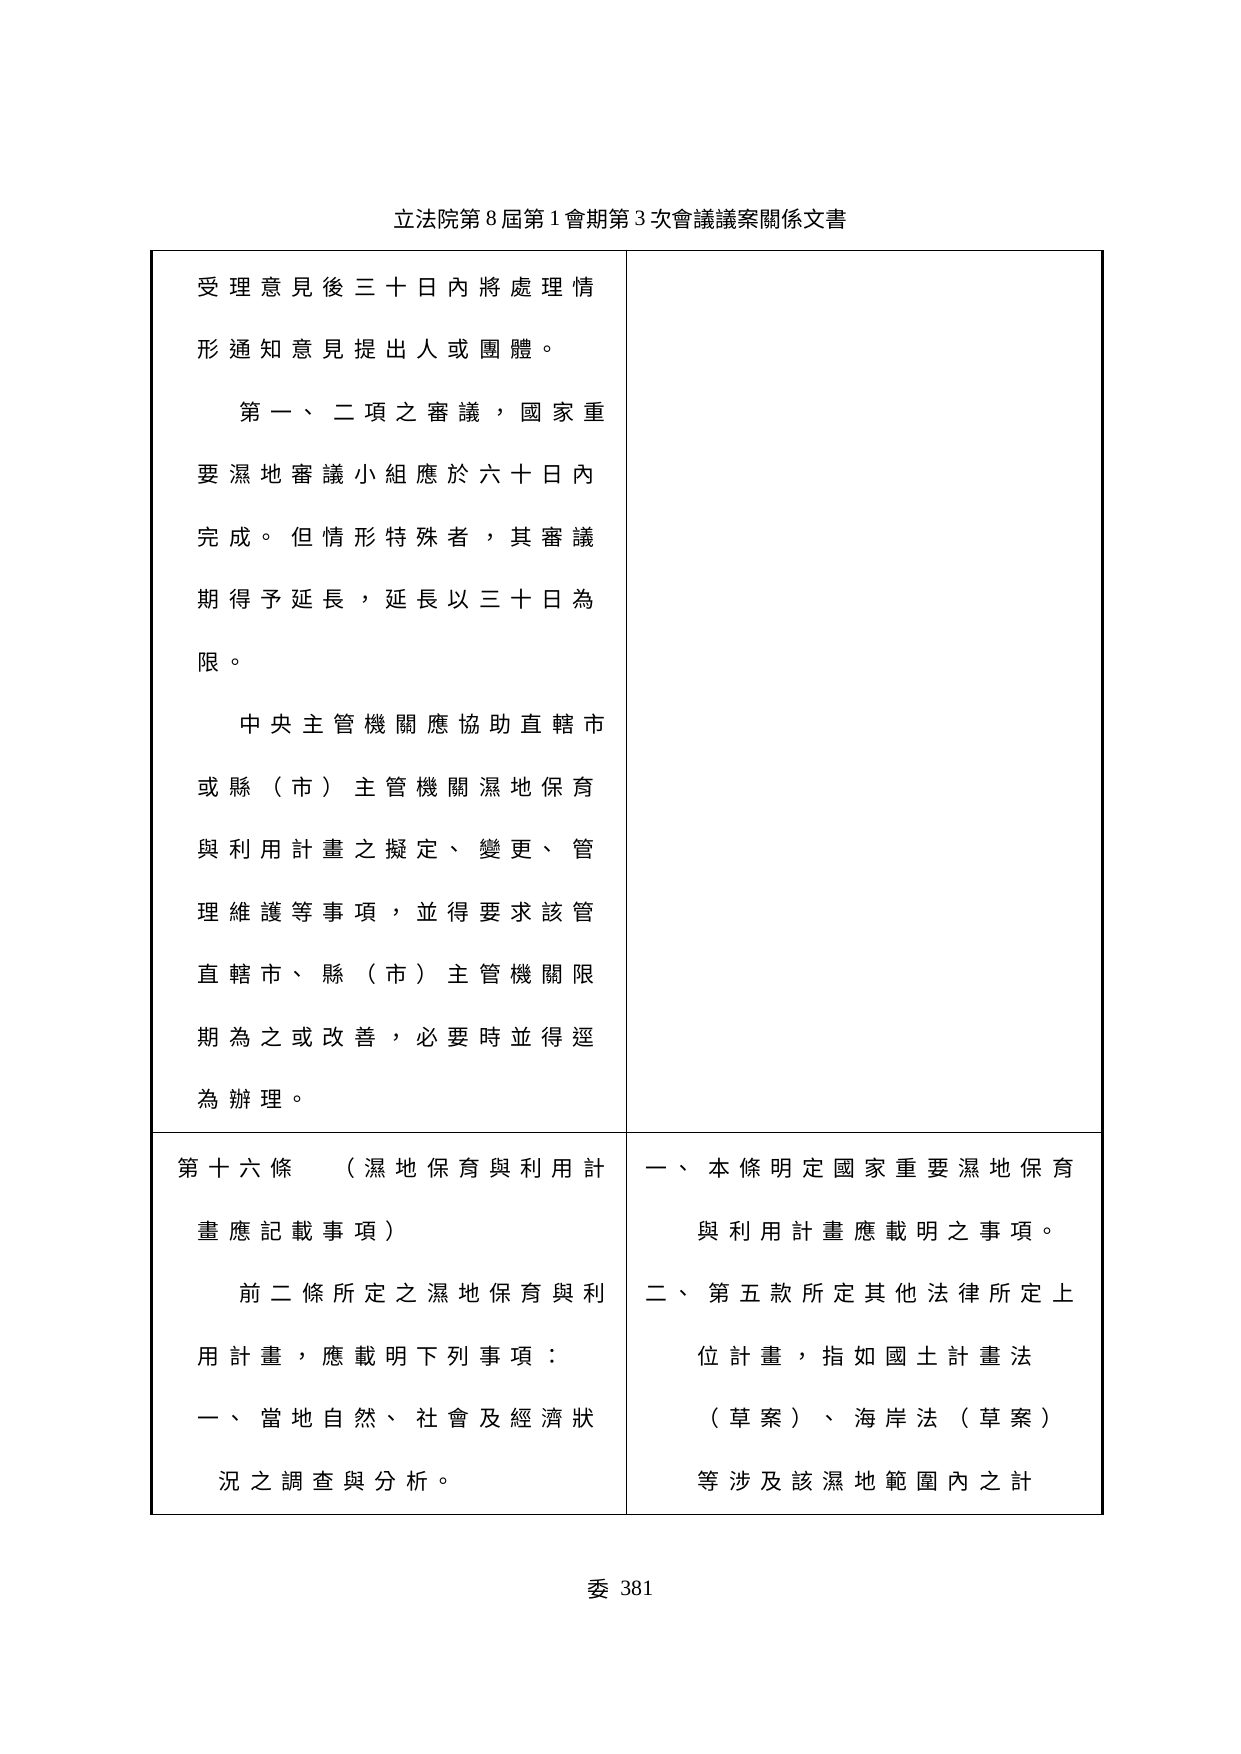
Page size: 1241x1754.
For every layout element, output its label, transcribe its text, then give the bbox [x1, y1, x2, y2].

table_cell [627, 251, 1101, 1132]
table_cell 第十六條 （濕地保育與利用計畫應記載事項） 前二條所定之濕地保育與利用計畫，應載明下列事項： 一、當地自然、社會及經濟狀況之調查與分析。 [153, 1133, 626, 1514]
table_cell 受理意見後三十日內將處理情形通知意見提出人或團體。 第一、二項之審議，國家重要濕地審議小組應於六十日內完成。但情形特殊者，其審議期得予延長，延長以三十日為限。 中央主管機關應協助直轄市或縣（市）主管機關濕地保育與利用計畫之擬定、變更、管理維護等事項，並得要求該管直轄市、縣（市）主管機關限期為之或改善，必要時並得逕為辦理。 [153, 251, 626, 1132]
table_cell 一、本條明定國家重要濕地保育與利用計畫應載明之事項。 二、第五款所定其他法律所定上位計畫，指如國土計畫法（草案）、海岸法（草案）等涉及該濕地範圍內之計 [627, 1133, 1101, 1514]
